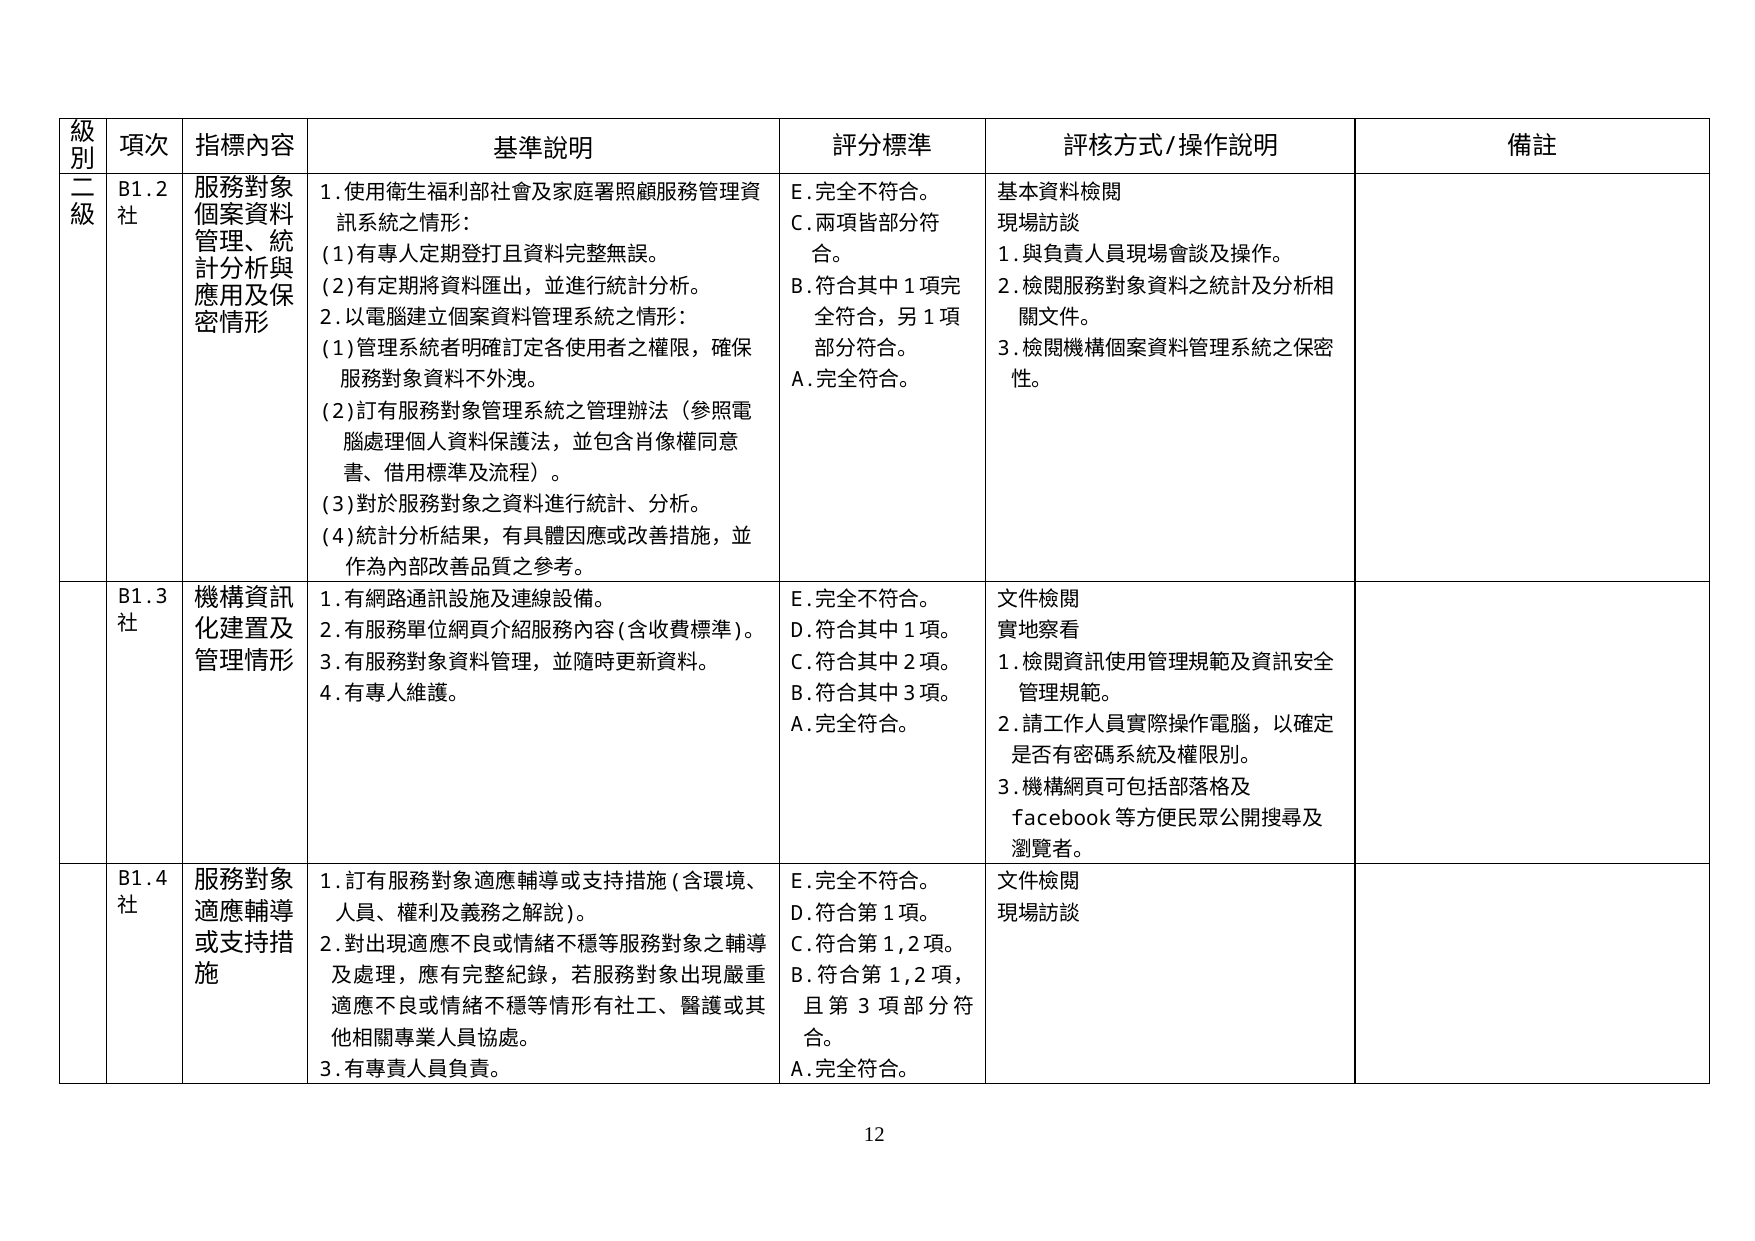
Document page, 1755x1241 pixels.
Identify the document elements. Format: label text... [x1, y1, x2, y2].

table_cell 服務對象個案資料管理、統計分析與應用及保密情形 [183, 174, 307, 581]
table_cell 1.有網路通訊設施及連線設備。 2.有服務單位網頁介紹服務內容(含收費標準)。 3.有服務對象資料管理，並隨時更新資料。 4.有專人維護。 [308, 582, 779, 863]
table_header 評核方式/操作說明 [986, 119, 1354, 173]
table_cell [1356, 174, 1709, 581]
table_header 指標內容 [183, 119, 307, 173]
table_cell E.完全不符合。 C.兩項皆部分符合。 B.符合其中1項完全符合，另1項部分符合。 A.完全符合。 [780, 174, 985, 581]
table_cell 服務對象適應輔導或支持措施 [183, 864, 307, 1083]
table_header 評分標準 [780, 119, 985, 173]
table_cell [60, 864, 106, 1083]
table_header 項次 [107, 119, 182, 173]
table_cell 文件檢閱 現場訪談 [986, 864, 1354, 1083]
table_cell B1.2 社 [107, 174, 182, 581]
table_cell E.完全不符合。 D.符合其中1項。 C.符合其中2項。 B.符合其中3項。 A.完全符合。 [780, 582, 985, 863]
table_header 級別 [60, 119, 106, 173]
table_cell 基本資料檢閱 現場訪談 1.與負責人員現場會談及操作。 2.檢閱服務對象資料之統計及分析相關文件。 3.檢閱機構個案資料管理系統之保密性。 [986, 174, 1354, 581]
table_header 基準說明 [308, 119, 779, 173]
table_cell [1356, 864, 1709, 1083]
table_cell 1.訂有服務對象適應輔導或支持措施(含環境、人員、權利及義務之解說)。 2.對出現適應不良或情緒不穩等服務對象之輔導及處理，應有完整紀錄，若服務對象出現嚴重適應不良或情緒不穩等情形有社工、醫護或其他相關專業人員協處。 3.有專責人員負責。 [308, 864, 779, 1083]
table_cell [60, 582, 106, 863]
table_cell 機構資訊化建置及管理情形 [183, 582, 307, 863]
table_cell B1.3 社 [107, 582, 182, 863]
table_header 備註 [1356, 119, 1709, 173]
table_cell E.完全不符合。 D.符合第1項。 C.符合第1,2項。 B.符合第1,2項，且第3項部分符合。 A.完全符合。 [780, 864, 985, 1083]
table_cell [1356, 582, 1709, 863]
table_cell 1.使用衛生福利部社會及家庭署照顧服務管理資訊系統之情形： (1)有專人定期登打且資料完整無誤。 (2)有定期將資料匯出，並進行統計分析。 2.以電腦建立個案資料管理系統之情形： (1)管理系統者明確訂定各使用者之權限，確保服務對象資料不外洩。 (2)訂有服務對象管理系統之管理辦法（參照電腦處理個人資料保護法，並包含肖像權同意書、借用標準及流程）。 (3)對於服務對象之資料進行統計、分析。 (4)統計分析結果，有具體因應或改善措施，並作為內部改善品質之參考。 [308, 174, 779, 581]
table_cell 二級 [60, 174, 106, 581]
table_cell 文件檢閱 實地察看 1.檢閱資訊使用管理規範及資訊安全管理規範。 2.請工作人員實際操作電腦，以確定是否有密碼系統及權限別。 3.機構網頁可包括部落格及facebook等方便民眾公開搜尋及瀏覽者。 [986, 582, 1354, 863]
table_cell B1.4 社 [107, 864, 182, 1083]
